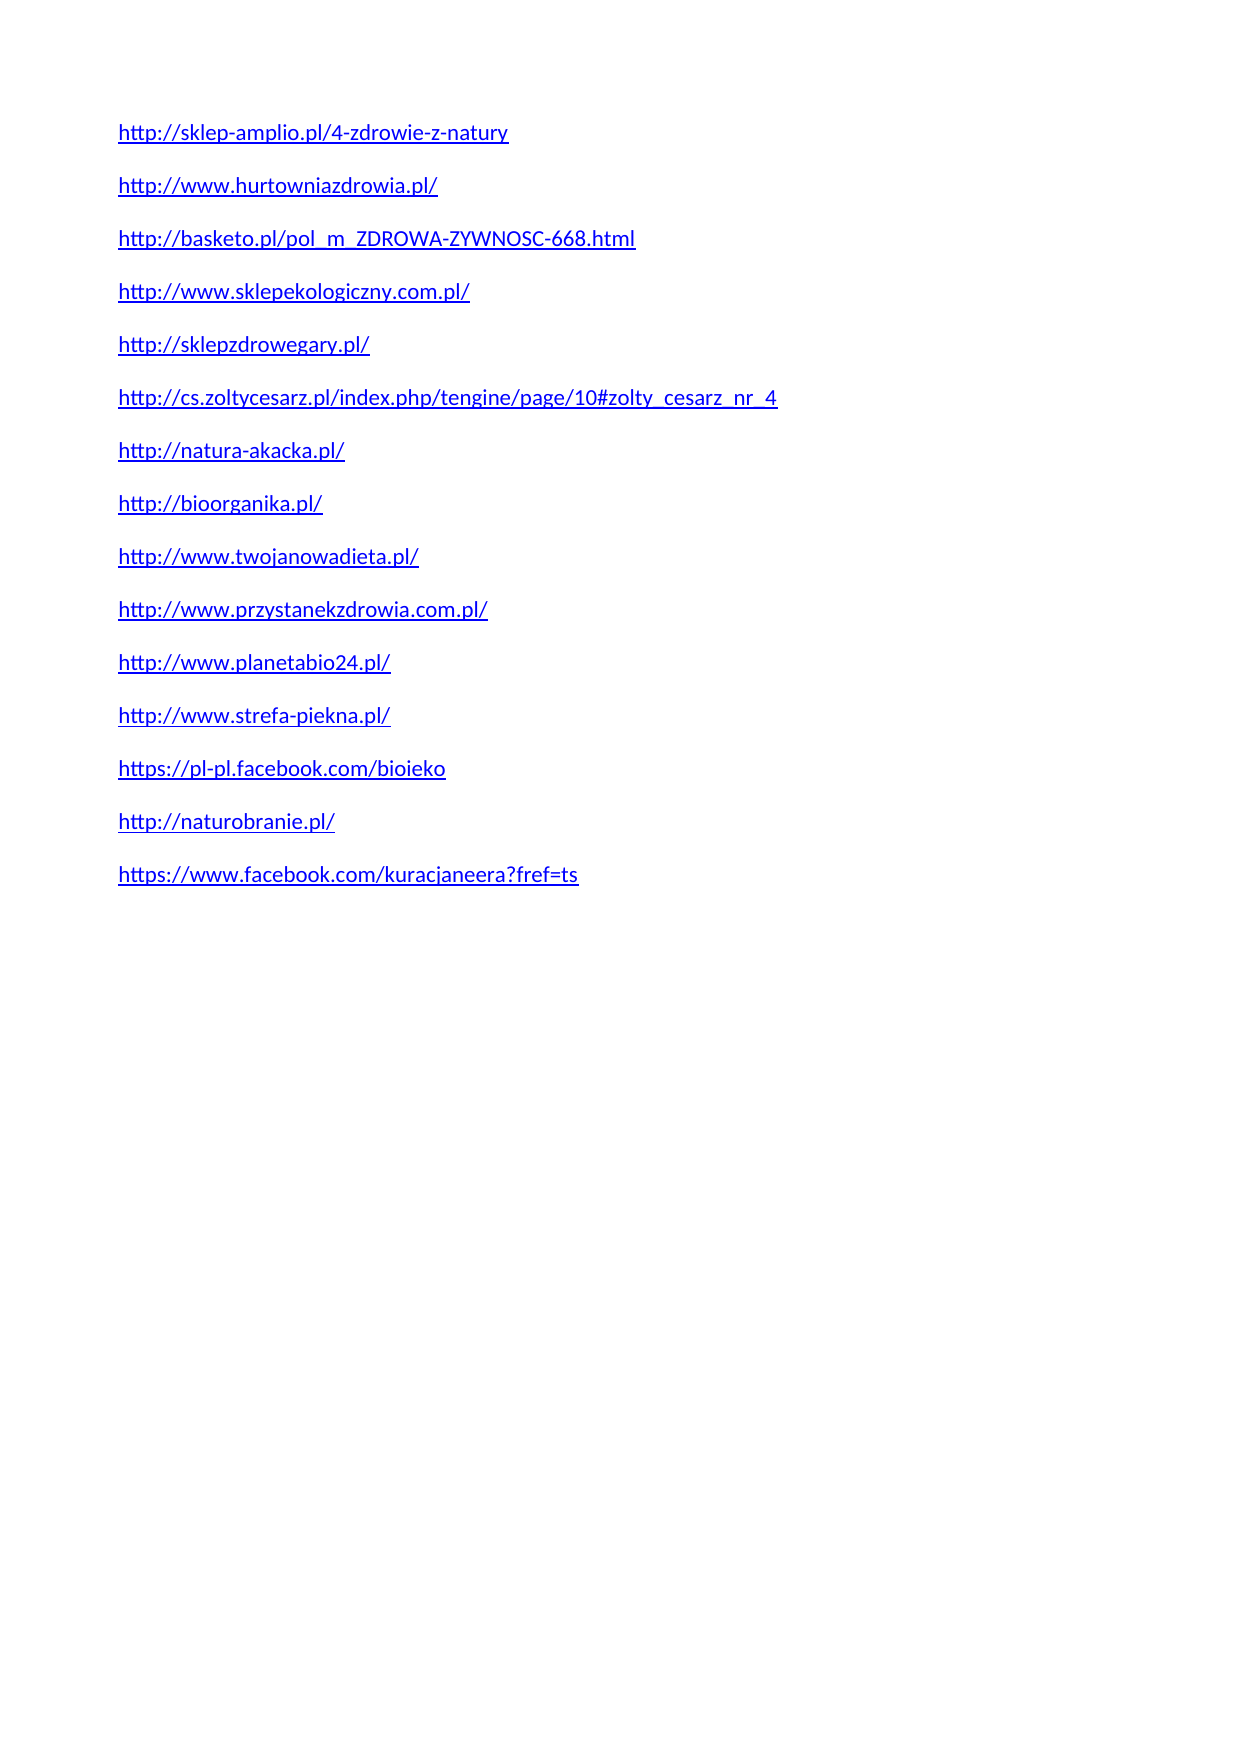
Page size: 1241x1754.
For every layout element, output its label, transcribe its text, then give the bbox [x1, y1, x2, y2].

text http://www.twojanowadieta.pl/ [118, 542, 1122, 570]
text http://www.hurtowniazdrowia.pl/ [118, 171, 1122, 199]
text http://basketo.pl/pol_m_ZDROWA-ZYWNOSC-668.html [118, 224, 1122, 252]
text http://www.planetabio24.pl/ [118, 648, 1122, 676]
text http://natura-akacka.pl/ [118, 436, 1122, 464]
text http://naturobranie.pl/ [118, 807, 1122, 835]
text http://cs.zoltycesarz.pl/index.php/tengine/page/10#zolty_cesarz_nr_4 [118, 383, 1122, 411]
text http://sklepzdrowegary.pl/ [118, 330, 1122, 358]
text http://www.strefa-piekna.pl/ [118, 701, 1122, 729]
text http://www.sklepekologiczny.com.pl/ [118, 277, 1122, 305]
text https://www.facebook.com/kuracjaneera?fref=ts [118, 860, 1122, 888]
text https://pl-pl.facebook.com/bioieko [118, 754, 1122, 782]
text http://bioorganika.pl/ [118, 489, 1122, 517]
text http://sklep-amplio.pl/4-zdrowie-z-natury [118, 118, 1122, 146]
text http://www.przystanekzdrowia.com.pl/ [118, 595, 1122, 623]
